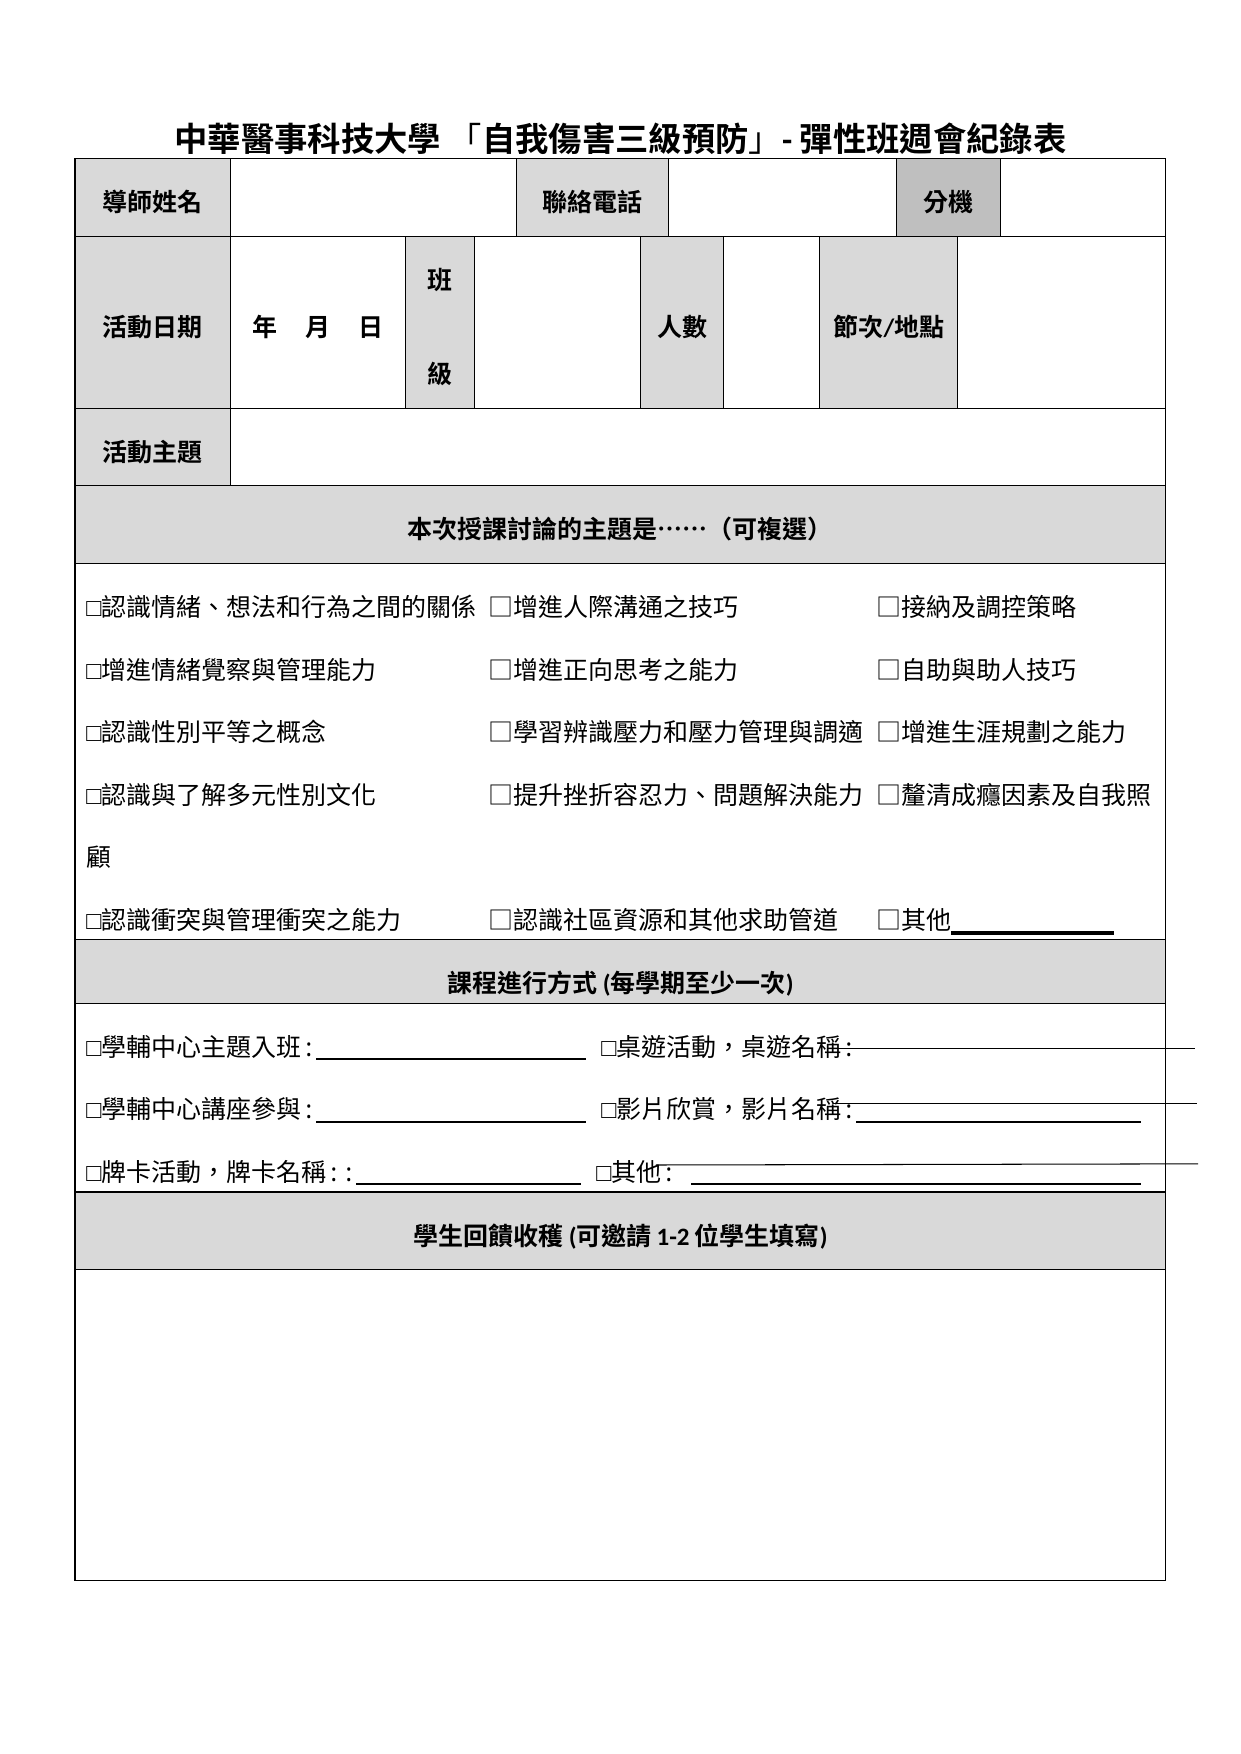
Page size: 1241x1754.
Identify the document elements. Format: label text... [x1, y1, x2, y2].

table_cell 學生回饋收穫 (可邀請1-2位學生填寫) [76, 1193, 1165, 1269]
table_cell 本次授課討論的主題是……（可複選） [76, 486, 1165, 563]
text 中華醫事科技大學 「自我傷害三級預防」- 彈性班週會紀錄表 [75, 96, 1165, 158]
table_cell [958, 237, 1165, 408]
table_cell 活動日期 [76, 237, 230, 408]
table_header 導師姓名 [76, 159, 230, 236]
table_cell [76, 1270, 1165, 1580]
table_cell 人數 [641, 237, 723, 408]
table_cell 活動主題 [76, 409, 230, 485]
table_cell [724, 237, 819, 408]
table_cell □認識情緒、想法和行為之間的關係 □增進人際溝通之技巧 □接納及調控策略 □增進情緒覺察與管理能力 □增進正向思考之能力 □自助與助人技巧 □認識性別平等之概念 □學習辨識壓力和壓力管理與調適 □增進生涯規劃之能力 □認識與了解多元性別文化 □提升挫折容忍力、問題解決能力 □釐清成癮因素及自我照顧 □認識衝突與管理衝突之能力 □認識社區資源和其他求助管道 □其他 [76, 564, 1165, 939]
table_cell □學輔中心主題入班: □桌遊活動，桌遊名稱: □學輔中心講座參與: □影片欣賞，影片名稱: □牌卡活動，牌卡名稱:: □其他: [76, 1004, 1165, 1191]
table_header [669, 159, 896, 236]
table_header [231, 159, 516, 236]
table_cell 課程進行方式 (每學期至少一次) [76, 940, 1165, 1003]
table_cell [475, 237, 640, 408]
table_cell 班級 [406, 237, 474, 408]
table_cell [231, 409, 1165, 485]
table_cell 節次/地點 [820, 237, 957, 408]
table_cell 年 月 日 [231, 237, 405, 408]
table_header 聯絡電話 [517, 159, 668, 236]
table_header 分機 [897, 159, 1000, 236]
table_header [1001, 159, 1165, 236]
